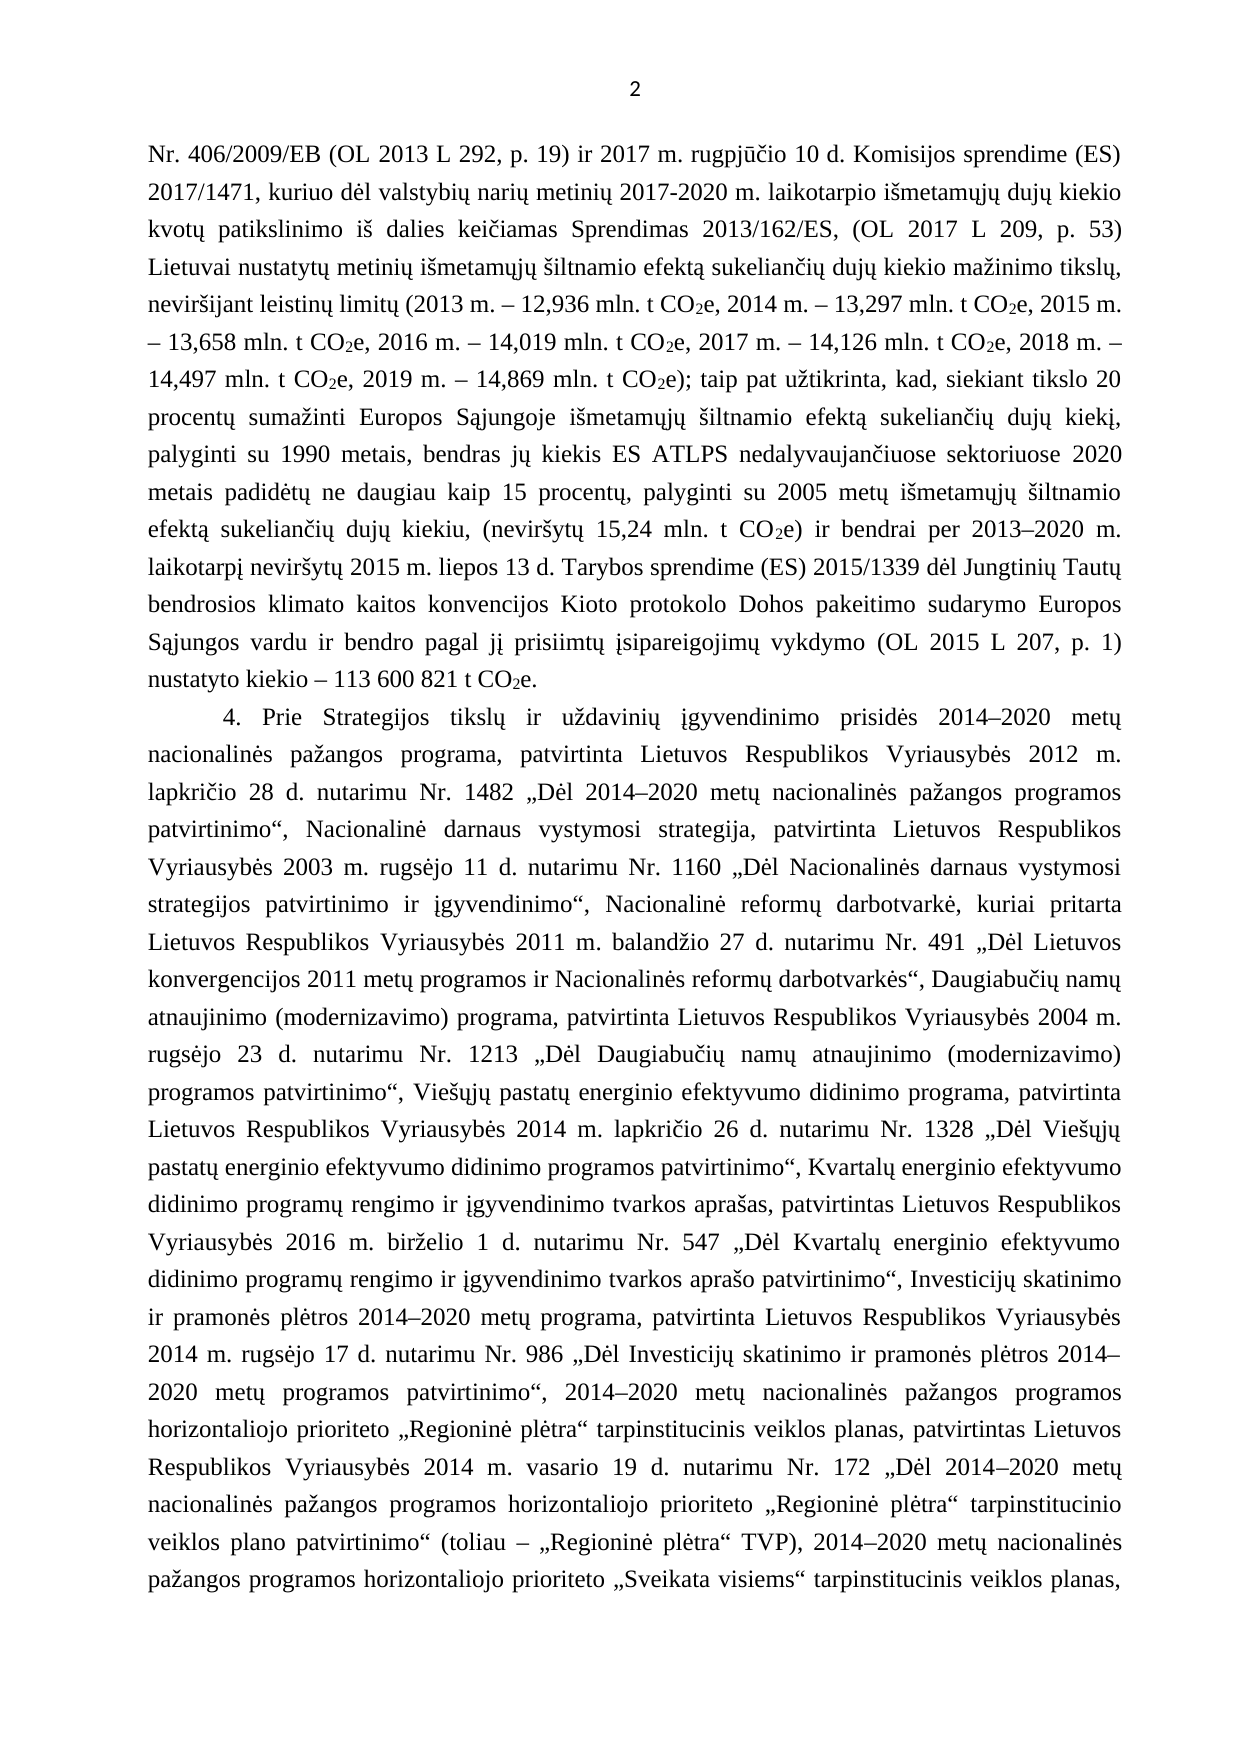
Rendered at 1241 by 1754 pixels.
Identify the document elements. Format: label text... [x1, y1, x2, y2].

text 4. Prie Strategijos tikslų ir uždavinių įgyvendinimo prisidės 2014–2020 metų nacionalinės pažangos programa, patvirtinta Lietuvos Respublikos Vyriausybės 2012 m. lapkričio 28 d. nutarimu Nr. 1482 „Dėl 2014–2020 metų nacionalinės pažangos programos patvirtinimo“, Nacionalinė darnaus vystymosi strategija, patvirtinta Lietuvos Respublikos Vyriausybės 2003 m. rugsėjo 11 d. nutarimu Nr. 1160 „Dėl Nacionalinės darnaus vystymosi strategijos patvirtinimo ir įgyvendinimo“, Nacionalinė reformų darbotvarkė, kuriai pritarta Lietuvos Respublikos Vyriausybės 2011 m. balandžio 27 d. nutarimu Nr. 491 „Dėl Lietuvos konvergencijos 2011 metų programos ir Nacionalinės reformų darbotvarkės“, Daugiabučių namų atnaujinimo (modernizavimo) programa, patvirtinta Lietuvos Respublikos Vyriausybės 2004 m. rugsėjo 23 d. nutarimu Nr. 1213 „Dėl Daugiabučių namų atnaujinimo (modernizavimo) programos patvirtinimo“, Viešųjų pastatų energinio efektyvumo didinimo programa, patvirtinta Lietuvos Respublikos Vyriausybės 2014 m. lapkričio 26 d. nutarimu Nr. 1328 „Dėl Viešųjų pastatų energinio efektyvumo didinimo programos patvirtinimo“, Kvartalų energinio efektyvumo didinimo programų rengimo ir įgyvendinimo tvarkos aprašas, patvirtintas Lietuvos Respublikos Vyriausybės 2016 m. birželio 1 d. nutarimu Nr. 547 „Dėl Kvartalų energinio efektyvumo didinimo programų rengimo ir įgyvendinimo tvarkos aprašo patvirtinimo“, Investicijų skatinimo ir pramonės plėtros 2014–2020 metų programa, patvirtinta Lietuvos Respublikos Vyriausybės 2014 m. rugsėjo 17 d. nutarimu Nr. 986 „Dėl Investicijų skatinimo ir pramonės plėtros 2014–2020 metų programos patvirtinimo“, 2014–2020 metų nacionalinės pažangos programos horizontaliojo prioriteto „Regioninė plėtra“ tarpinstitucinis veiklos planas, patvirtintas Lietuvos Respublikos Vyriausybės 2014 m. vasario 19 d. nutarimu Nr. 172 „Dėl 2014–2020 metų nacionalinės pažangos programos horizontaliojo prioriteto „Regioninė plėtra“ tarpinstitucinio veiklos plano patvirtinimo“ (toliau – „Regioninė plėtra“ TVP), 2014–2020 metų nacionalinės pažangos programos horizontaliojo prioriteto „Sveikata visiems“ tarpinstitucinis veiklos planas, [148, 693, 1122, 1593]
text Nr. 406/2009/EB (OL 2013 L 292, p. 19) ir 2017 m. rugpjūčio 10 d. Komisijos sprendime (ES) 2017/1471, kuriuo dėl valstybių narių metinių 2017-2020 m. laikotarpio išmetamųjų dujų kiekio kvotų patikslinimo iš dalies keičiamas Sprendimas 2013/162/ES, (OL 2017 L 209, p. 53) Lietuvai nustatytų metinių išmetamųjų šiltnamio efektą sukeliančių dujų kiekio mažinimo tikslų, neviršijant leistinų limitų (2013 m. – 12,936 mln. t CO2e, 2014 m. – 13,297 mln. t CO2e, 2015 m. – 13,658 mln. t CO2e, 2016 m. – 14,019 mln. t CO2e, 2017 m. – 14,126 mln. t CO2e, 2018 m. – 14,497 mln. t CO2e, 2019 m. – 14,869 mln. t CO2e); taip pat užtikrinta, kad, siekiant tikslo 20 procentų sumažinti Europos Sąjungoje išmetamųjų šiltnamio efektą sukeliančių dujų kiekį, palyginti su 1990 metais, bendras jų kiekis ES ATLPS nedalyvaujančiuose sektoriuose 2020 metais padidėtų ne daugiau kaip 15 procentų, palyginti su 2005 metų išmetamųjų šiltnamio efektą sukeliančių dujų kiekiu, (neviršytų 15,24 mln. t CO2e) ir bendrai per 2013–2020 m. laikotarpį neviršytų 2015 m. liepos 13 d. Tarybos sprendime (ES) 2015/1339 dėl Jungtinių Tautų bendrosios klimato kaitos konvencijos Kioto protokolo Dohos pakeitimo sudarymo Europos Sąjungos vardu ir bendro pagal jį prisiimtų įsipareigojimų vykdymo (OL 2015 L 207, p. 1) nustatyto kiekio – 113 600 821 t CO2e. [148, 131, 1122, 693]
